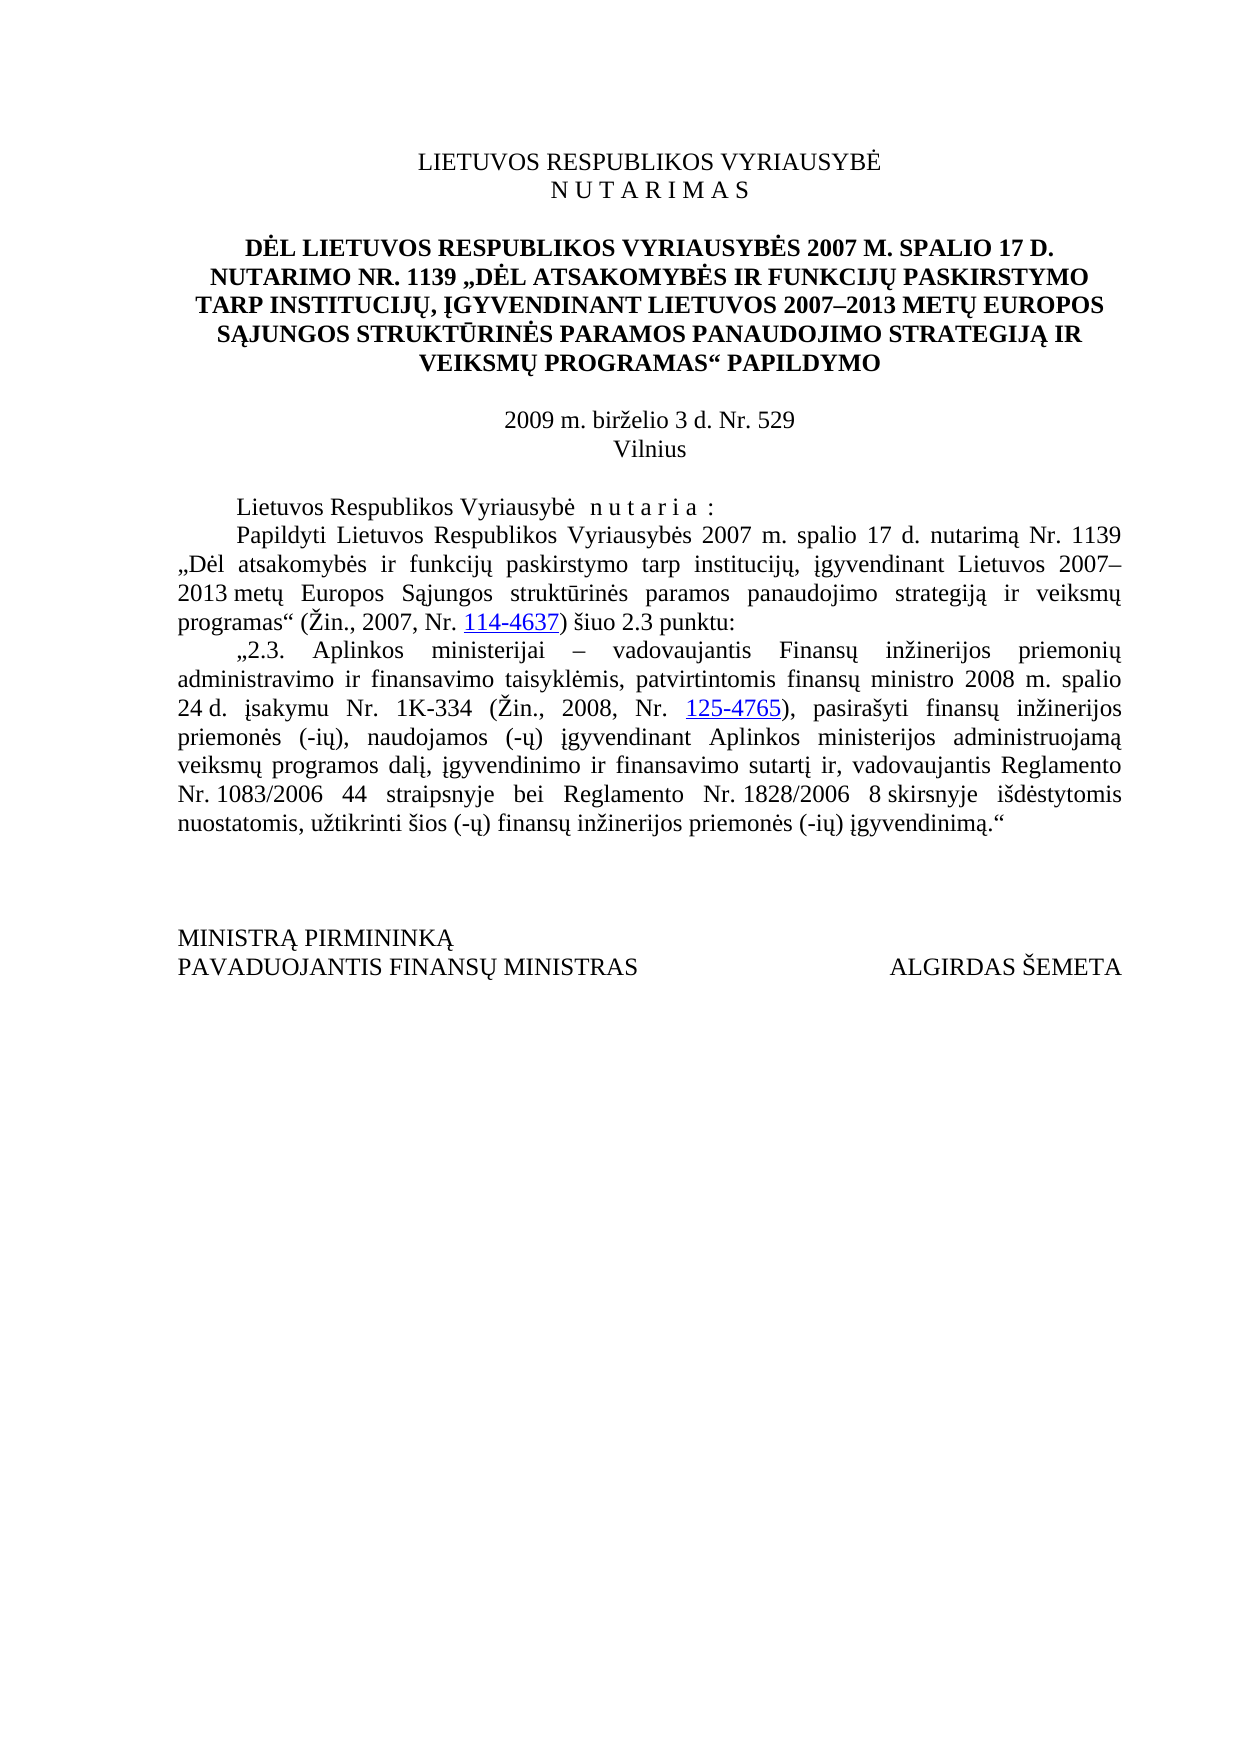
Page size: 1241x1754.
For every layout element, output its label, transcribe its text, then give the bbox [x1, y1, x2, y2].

text NUTARIMAS [177, 176, 1122, 204]
text „2.3. Aplinkos ministerijai – vadovaujantis Finansų inžinerijos priemonių administravimo ir finansavimo taisyklėmis, patvirtintomis finansų ministro 2008 m. spalio 24 d. įsakymu Nr. 1K-334 (Žin., 2008, Nr. 125-4765), pasirašyti finansų inžinerijos priemonės (-ių), naudojamos (-ų) įgyvendinant Aplinkos ministerijos administruojamą veiksmų programos dalį, įgyvendinimo ir finansavimo sutartį ir, vadovaujantis Reglamento Nr. 1083/2006 44 straipsnyje bei Reglamento Nr. 1828/2006 8 skirsnyje išdėstytomis nuostatomis, užtikrinti šios (-ų) finansų inžinerijos priemonės (-ių) įgyvendinimą.“ [177, 636, 1122, 837]
text 2009 m. birželio 3 d. Nr. 529 [177, 406, 1122, 434]
text Lietuvos Respublikos Vyriausybė [177, 147, 1122, 176]
text DĖL LIETUVOS RESPUBLIKOS VYRIAUSYBĖS 2007 M. spalio 17 D. NUTARIMO nR. 1139 „DĖL ATSAKOMYBĖS IR FUNKCIJŲ PASKIRSTYMO TARP INSTITUCIJŲ, ĮGYVENDINANT LIETUVOS 2007–2013 metų EUROPOS SĄJUNGOS STRUKTŪRINės PARAMOS PANAUDOJIMO STRATEGIJĄ IR veiksmų programAS“ PApildymo [177, 233, 1122, 377]
text Papildyti Lietuvos Respublikos Vyriausybės 2007 m. spalio 17 d. nutarimą Nr. 1139 „Dėl atsakomybės ir funkcijų paskirstymo tarp institucijų, įgyvendinant Lietuvos 2007–2013 metų Europos Sąjungos struktūrinės paramos panaudojimo strategiją ir veiksmų programas“ (Žin., 2007, Nr. 114-4637) šiuo 2.3 punktu: [177, 521, 1122, 636]
text Lietuvos Respublikos Vyriausybė nutaria: [177, 492, 1122, 521]
text PAVADUOJANTIS FINANSŲ MINISTRAS ALGIRDAS ŠEMETA [177, 952, 1122, 981]
text Vilnius [177, 434, 1122, 463]
text MINISTRĄ PIRMININKĄ [177, 923, 1122, 952]
